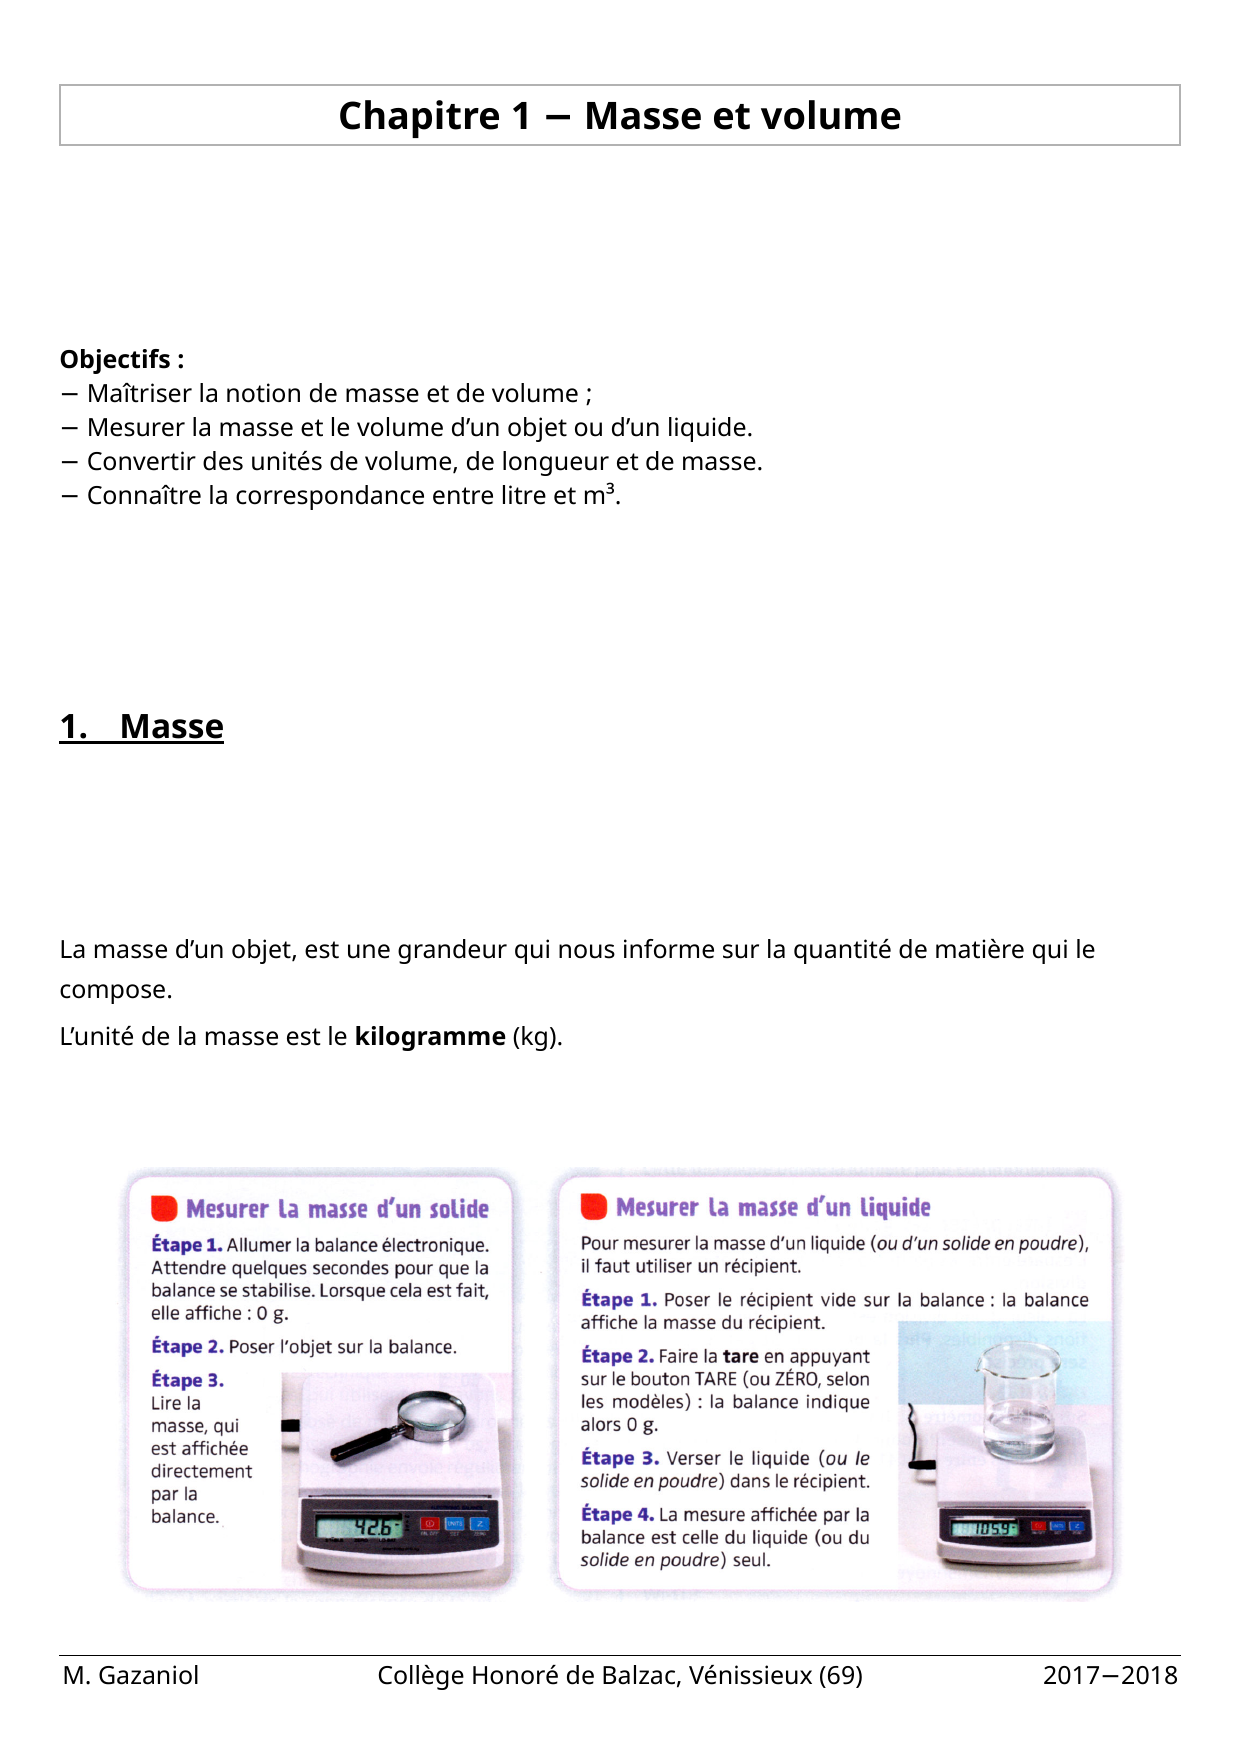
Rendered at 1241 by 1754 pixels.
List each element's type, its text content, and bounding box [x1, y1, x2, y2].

text Objectifs : [59, 341, 1181, 375]
text − Connaître la correspondance entre litre et m³. [59, 477, 1181, 512]
subtitle Masse [59, 703, 1181, 748]
text L’unité de la masse est le kilogramme (kg). [59, 1019, 1181, 1053]
text − Convertir des unités de volume, de longueur et de masse. [59, 443, 1181, 477]
text − Mesurer la masse et le volume d’un objet ou d’un liquide. [59, 409, 1181, 443]
text − Maîtriser la notion de masse et de volume ; [59, 375, 1181, 409]
text MOT ÉLÈVE ❶❷❸❹❺❻❼❽❾✪ ▸ [59, 158, 1181, 192]
subtitle Chapitre 1 − Masse et volume [61, 86, 1179, 144]
text La masse d’un objet, est une grandeur qui nous informe sur la quantité de matière qui le compose. [59, 931, 1181, 1006]
picture [115, 1167, 1125, 1602]
